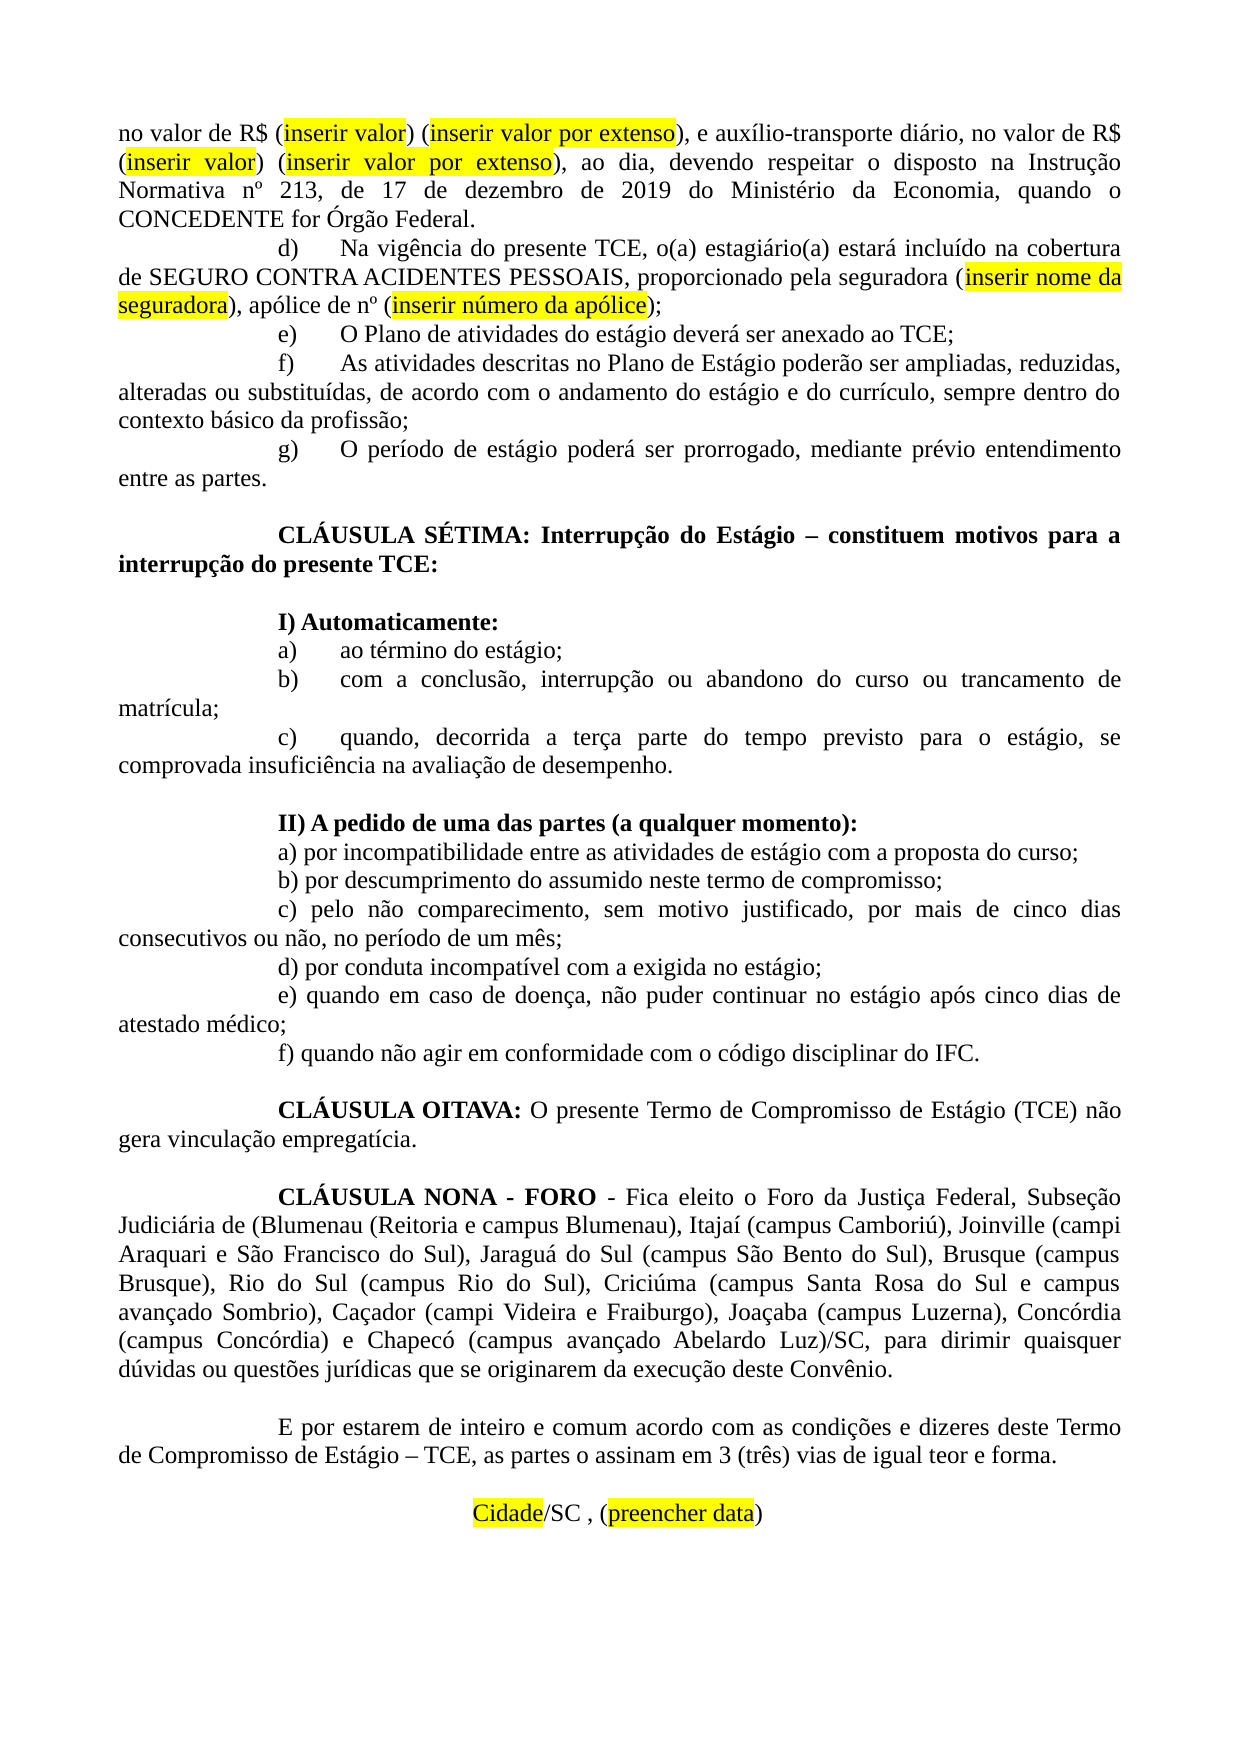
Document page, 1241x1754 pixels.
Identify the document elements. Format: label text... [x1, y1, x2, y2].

text CLÁUSULA NONA - FORO - Fica eleito o Foro da Justiça Federal, Subseção Judiciária de (Blumenau (Reitoria e campus Blumenau), Itajaí (campus Camboriú), Joinville (campi Araquari e São Francisco do Sul), Jaraguá do Sul (campus São Bento do Sul), Brusque (campus Brusque), Rio do Sul (campus Rio do Sul), Criciúma (campus Santa Rosa do Sul e campus avançado Sombrio), Caçador (campi Videira e Fraiburgo), Joaçaba (campus Luzerna), Concórdia (campus Concórdia) e Chapecó (campus avançado Abelardo Luz)/SC, para dirimir quaisquer dúvidas ou questões jurídicas que se originarem da execução deste Convênio. [118, 1182, 1122, 1383]
text b) por descumprimento do assumido neste termo de compromisso; [118, 866, 1122, 894]
text f) quando não agir em conformidade com o código disciplinar do IFC. [118, 1038, 1122, 1067]
text CLÁUSULA OITAVA: O presente Termo de Compromisso de Estágio (TCE) não gera vinculação empregatícia. [118, 1096, 1122, 1153]
list O Plano de atividades do estágio deverá ser anexado ao TCE; [118, 319, 1122, 348]
list ao término do estágio; [118, 636, 1122, 664]
list no valor de R$ (inserir valor) (inserir valor por extenso), e auxílio-transporte diário, no valor de R$ (inserir valor) (inserir valor por extenso), ao dia, devendo respeitar o disposto na Instrução Normativa nº 213, de 17 de dezembro de 2019 do Ministério da Economia, quando o CONCEDENTE for Órgão Federal. [118, 118, 1122, 233]
list As atividades descritas no Plano de Estágio poderão ser ampliadas, reduzidas, alteradas ou substituídas, de acordo com o andamento do estágio e do currículo, sempre dentro do contexto básico da profissão; [118, 348, 1122, 434]
text d) por conduta incompatível com a exigida no estágio; [118, 952, 1122, 981]
text II) A pedido de uma das partes (a qualquer momento): [118, 808, 1122, 837]
text e) quando em caso de doença, não puder continuar no estágio após cinco dias de atestado médico; [118, 981, 1122, 1038]
text Cidade/SC , (preencher data) [118, 1498, 1122, 1527]
list O período de estágio poderá ser prorrogado, mediante prévio entendimento entre as partes. [118, 434, 1122, 492]
list com a conclusão, interrupção ou abandono do curso ou trancamento de matrícula; [118, 664, 1122, 722]
text E por estarem de inteiro e comum acordo com as condições e dizeres deste Termo de Compromisso de Estágio – TCE, as partes o assinam em 3 (três) vias de igual teor e forma. [118, 1412, 1122, 1469]
text I) Automaticamente: [118, 607, 1122, 636]
list quando, decorrida a terça parte do tempo previsto para o estágio, se comprovada insuficiência na avaliação de desempenho. [118, 722, 1122, 779]
list Na vigência do presente TCE, o(a) estagiário(a) estará incluído na cobertura de SEGURO CONTRA ACIDENTES PESSOAIS, proporcionado pela seguradora (inserir nome da seguradora), apólice de nº (inserir número da apólice); [118, 233, 1122, 319]
text CLÁUSULA SÉTIMA: Interrupção do Estágio – constituem motivos para a interrupção do presente TCE: [118, 521, 1122, 578]
text c) pelo não comparecimento, sem motivo justificado, por mais de cinco dias consecutivos ou não, no período de um mês; [118, 894, 1122, 952]
text a) por incompatibilidade entre as atividades de estágio com a proposta do curso; [118, 837, 1122, 866]
